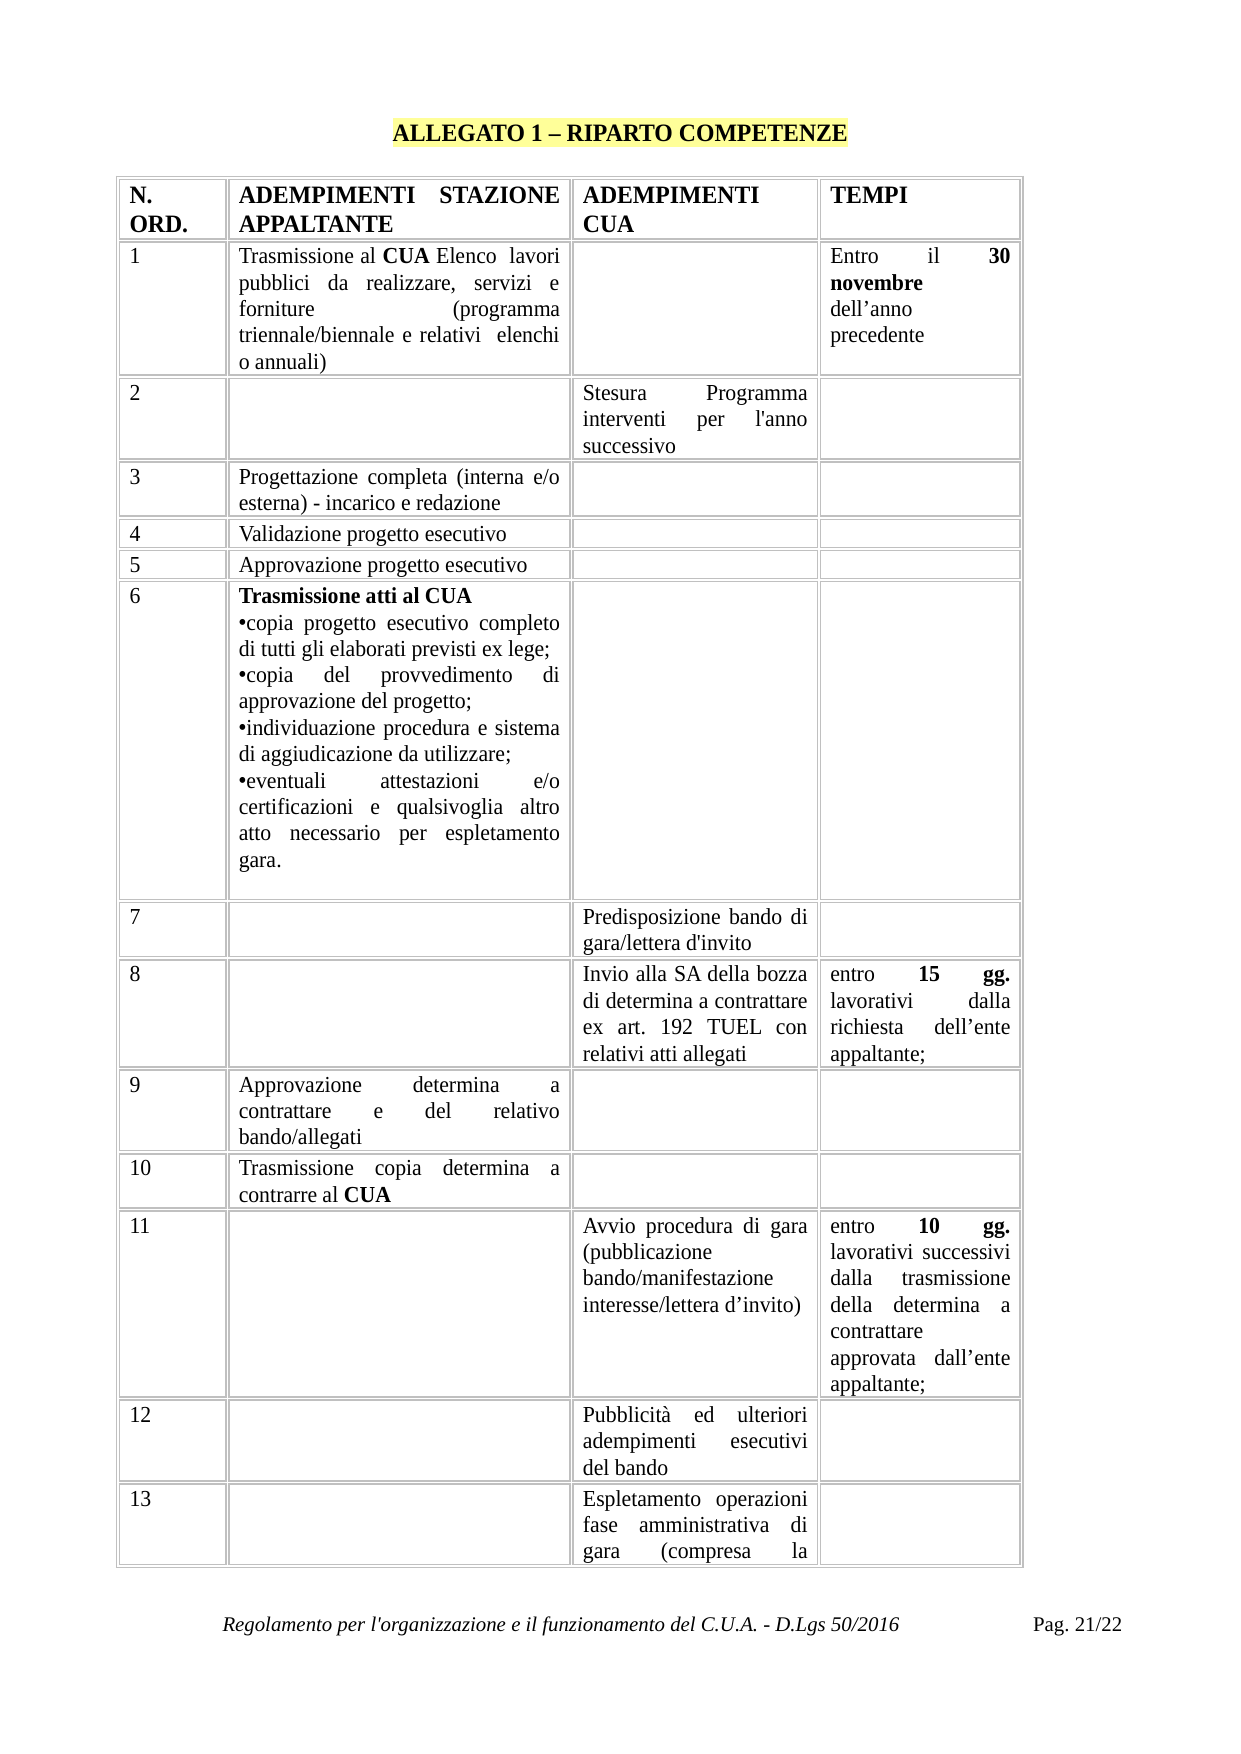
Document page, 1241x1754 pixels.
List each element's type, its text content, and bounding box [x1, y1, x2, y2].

table_cell [230, 379, 569, 458]
table_cell [574, 463, 817, 515]
table_cell [574, 551, 817, 577]
table_header ADEMPIMENTI CUA [574, 180, 817, 238]
table_cell [821, 379, 1019, 458]
table_cell Espletamento operazioni fase amministrativa di gara (compresa la [574, 1485, 817, 1564]
table_cell entro 10 gg. lavorativi successivi dalla trasmissione della determina a contrattare approvata dall’ente appaltante; [821, 1212, 1019, 1396]
table_header ADEMPIMENTI STAZIONE APPALTANTE [230, 180, 569, 238]
table_cell [821, 520, 1019, 546]
table_cell [821, 551, 1019, 577]
table_cell Approvazione progetto esecutivo [230, 551, 569, 577]
table_cell [230, 903, 569, 956]
table_cell 5 [120, 551, 225, 577]
table_cell Predisposizione bando di gara/lettera d'invito [574, 903, 817, 956]
table_cell 10 [120, 1155, 225, 1207]
table_cell [230, 1401, 569, 1480]
table_header TEMPI [821, 180, 1019, 238]
table_cell Trasmissione copia determina a contrarre al CUA [230, 1155, 569, 1207]
table_cell 11 [120, 1212, 225, 1396]
table_cell [821, 1071, 1019, 1150]
table_cell Approvazione determina a contrattare e del relativo bando/allegati [230, 1071, 569, 1150]
text ALLEGATO 1 – RIPARTO COMPETENZE [118, 118, 1122, 147]
table_cell 4 [120, 520, 225, 546]
table_cell [574, 520, 817, 546]
table_cell [821, 1485, 1019, 1564]
table_cell [821, 1401, 1019, 1480]
table_cell Avvio procedura di gara (pubblicazione bando/manifestazione interesse/lettera d’invito) [574, 1212, 817, 1396]
table_cell entro 15 gg. lavorativi dalla richiesta dell’ente appaltante; [821, 961, 1019, 1066]
table_cell Invio alla SA della bozza di determina a contrattare ex art. 192 TUEL con relativi atti allegati [574, 961, 817, 1066]
table_cell [821, 903, 1019, 956]
table_cell [230, 1212, 569, 1396]
table_cell Pubblicità ed ulteriori adempimenti esecutivi del bando [574, 1401, 817, 1480]
table_cell 3 [120, 463, 225, 515]
table_cell Trasmissione al CUA Elenco lavori pubblici da realizzare, servizi e forniture (programma triennale/biennale e relativi elenchi o annuali) [230, 243, 569, 374]
table_cell 7 [120, 903, 225, 956]
table_cell [574, 582, 817, 898]
table_cell [821, 463, 1019, 515]
table_cell Progettazione completa (interna e/o esterna) - incarico e redazione [230, 463, 569, 515]
table_cell Validazione progetto esecutivo [230, 520, 569, 546]
table_cell [574, 243, 817, 374]
table_cell Entro il 30 novembre dell’anno precedente [821, 243, 1019, 374]
table_cell [821, 582, 1019, 898]
table_cell 8 [120, 961, 225, 1066]
table_cell Trasmissione atti al CUA copia progetto esecutivo completo di tutti gli elaborati previsti ex lege; copia del provvedimento di approvazione del progetto; individuazione procedura e sistema di aggiudicazione da utilizzare; eventuali attestazioni e/o certificazioni e qualsivoglia altro atto necessario per espletamento gara. [230, 582, 569, 898]
table_header N. ORD. [120, 180, 225, 238]
table_cell [821, 1155, 1019, 1207]
table_cell 6 [120, 582, 225, 898]
table_cell 9 [120, 1071, 225, 1150]
table_cell [230, 1485, 569, 1564]
table_cell [574, 1071, 817, 1150]
table_cell Stesura Programma interventi per l'anno successivo [574, 379, 817, 458]
table_cell 2 [120, 379, 225, 458]
table_cell 13 [120, 1485, 225, 1564]
table_cell 12 [120, 1401, 225, 1480]
table_cell [230, 961, 569, 1066]
table_cell [574, 1155, 817, 1207]
table_cell 1 [120, 243, 225, 374]
